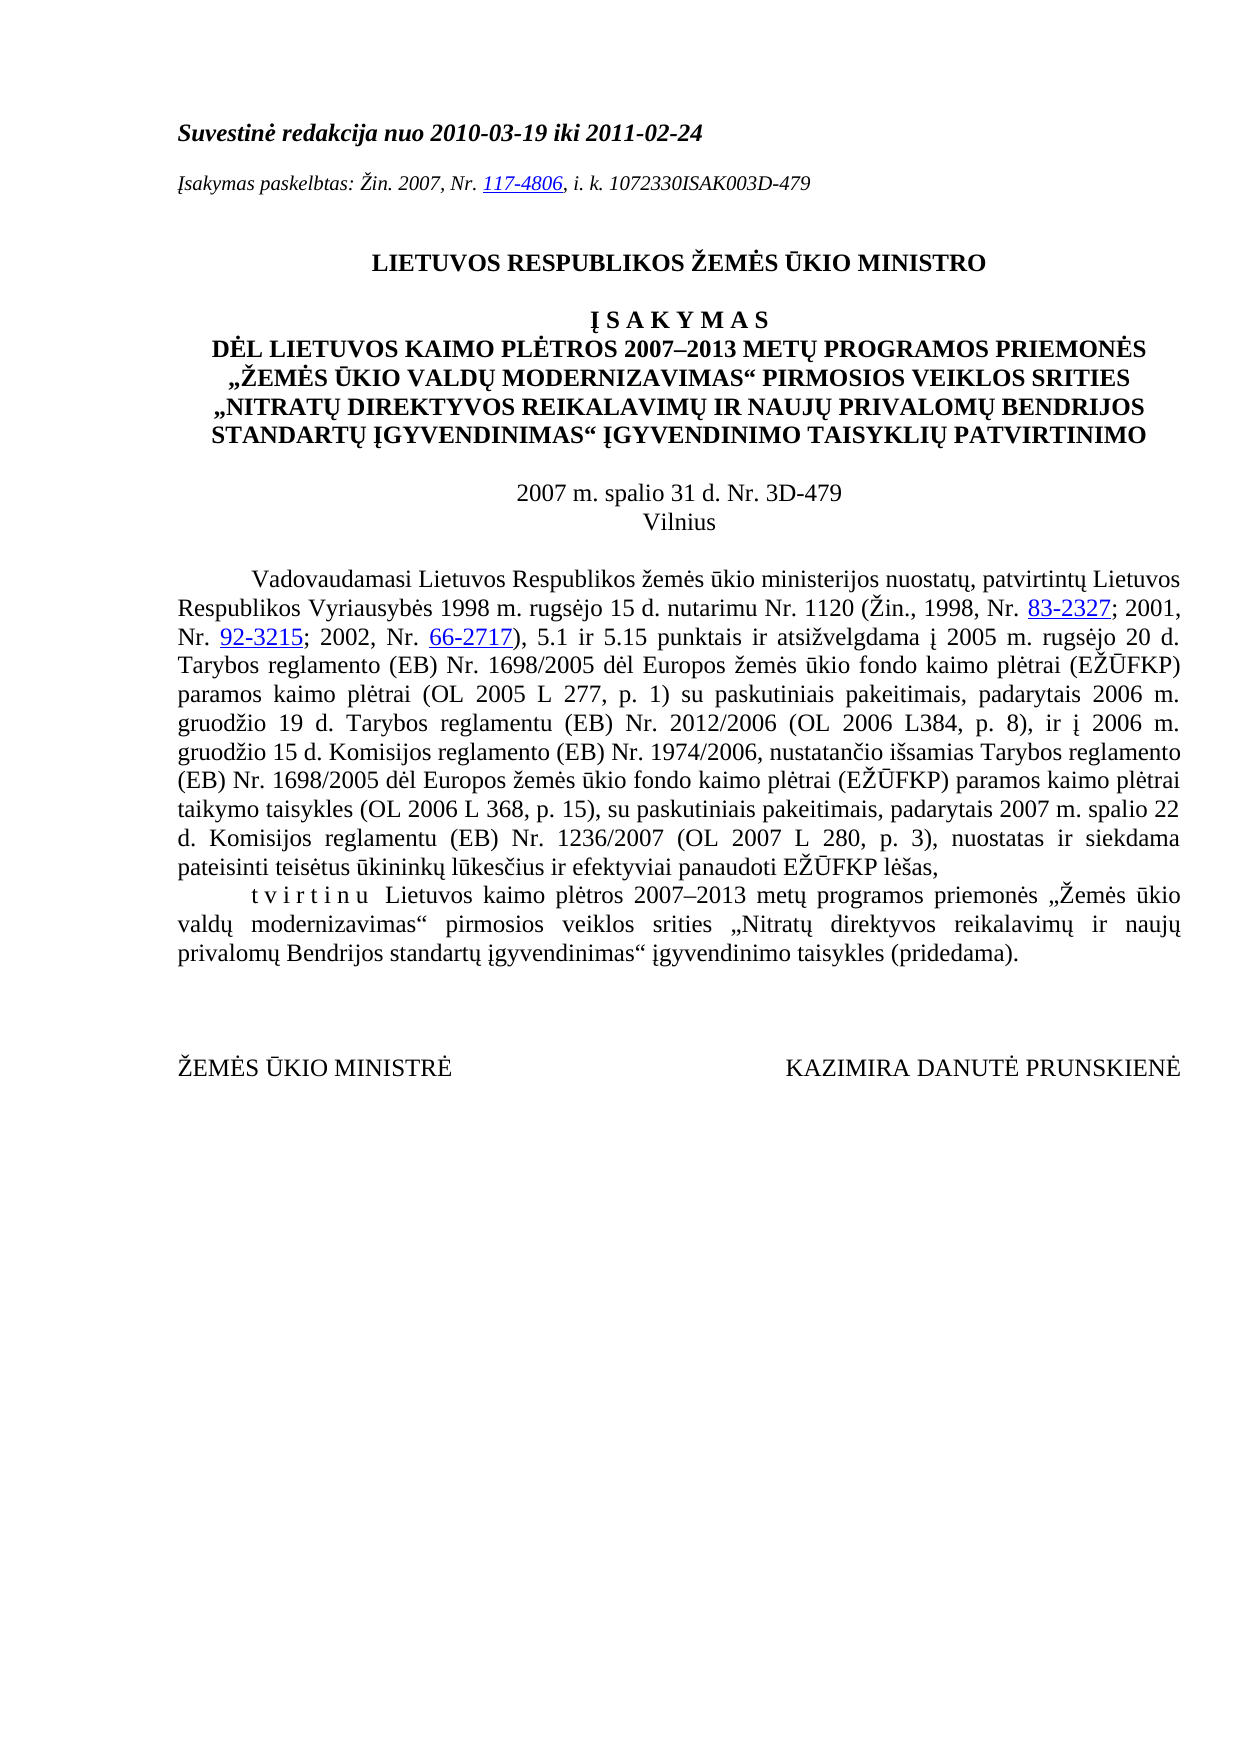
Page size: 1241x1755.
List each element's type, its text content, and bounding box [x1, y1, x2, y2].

text Įsakymas paskelbtas: Žin. 2007, Nr. 117-4806, i. k. 1072330ISAK003D-479 [177, 171, 1181, 195]
text DĖL LIETUVOS KAIMO PLĖTROS 2007–2013 METŲ PROGRAMOS PRIEMONĖS „ŽEMĖS ŪKIO VALDŲ MODERNIZAVIMAS“ PIRMOSIOS VEIKLOS SRITIES „NITRATŲ DIREKTYVOS REIKALAVIMŲ IR NAUJŲ PRIVALOMŲ BENDRIJOS STANDARTŲ ĮGYVENDINIMAS“ ĮGYVENDINIMO TAISYKLIŲ PATVIRTINIMO [177, 334, 1181, 449]
text tvirtinu Lietuvos kaimo plėtros 2007–2013 metų programos priemonės „Žemės ūkio valdų modernizavimas“ pirmosios veiklos srities „Nitratų direktyvos reikalavimų ir naujų privalomų Bendrijos standartų įgyvendinimas“ įgyvendinimo taisykles (pridedama). [177, 880, 1181, 967]
text ŽEMĖS ŪKIO MINISTRĖ KAZIMIRA DANUTĖ PRUNSKIENĖ [177, 1053, 1181, 1082]
text 2007 m. spalio 31 d. Nr. 3D-479 [177, 478, 1181, 507]
text Vadovaudamasi Lietuvos Respublikos žemės ūkio ministerijos nuostatų, patvirtintų Lietuvos Respublikos Vyriausybės 1998 m. rugsėjo 15 d. nutarimu Nr. 1120 (Žin., 1998, Nr. 83-2327; 2001, Nr. 92-3215; 2002, Nr. 66-2717), 5.1 ir 5.15 punktais ir atsižvelgdama į 2005 m. rugsėjo 20 d. Tarybos reglamento (EB) Nr. 1698/2005 dėl Europos žemės ūkio fondo kaimo plėtrai (EŽŪFKP) paramos kaimo plėtrai (OL 2005 L 277, p. 1) su paskutiniais pakeitimais, padarytais 2006 m. gruodžio 19 d. Tarybos reglamentu (EB) Nr. 2012/2006 (OL 2006 L384, p. 8), ir į 2006 m. gruodžio 15 d. Komisijos reglamento (EB) Nr. 1974/2006, nustatančio išsamias Tarybos reglamento (EB) Nr. 1698/2005 dėl Europos žemės ūkio fondo kaimo plėtrai (EŽŪFKP) paramos kaimo plėtrai taikymo taisykles (OL 2006 L 368, p. 15), su paskutiniais pakeitimais, padarytais 2007 m. spalio 22 d. Komisijos reglamentu (EB) Nr. 1236/2007 (OL 2007 L 280, p. 3), nuostatas ir siekdama pateisinti teisėtus ūkininkų lūkesčius ir efektyviai panaudoti EŽŪFKP lėšas, [177, 564, 1181, 880]
text Vilnius [177, 507, 1181, 535]
text Suvestinė redakcija nuo 2010-03-19 iki 2011-02-24 [177, 118, 1181, 147]
text Į S A K Y M A S [177, 305, 1181, 334]
text LIETUVOS RESPUBLIKOS ŽEMĖS ŪKIO MINISTRO [177, 248, 1181, 277]
